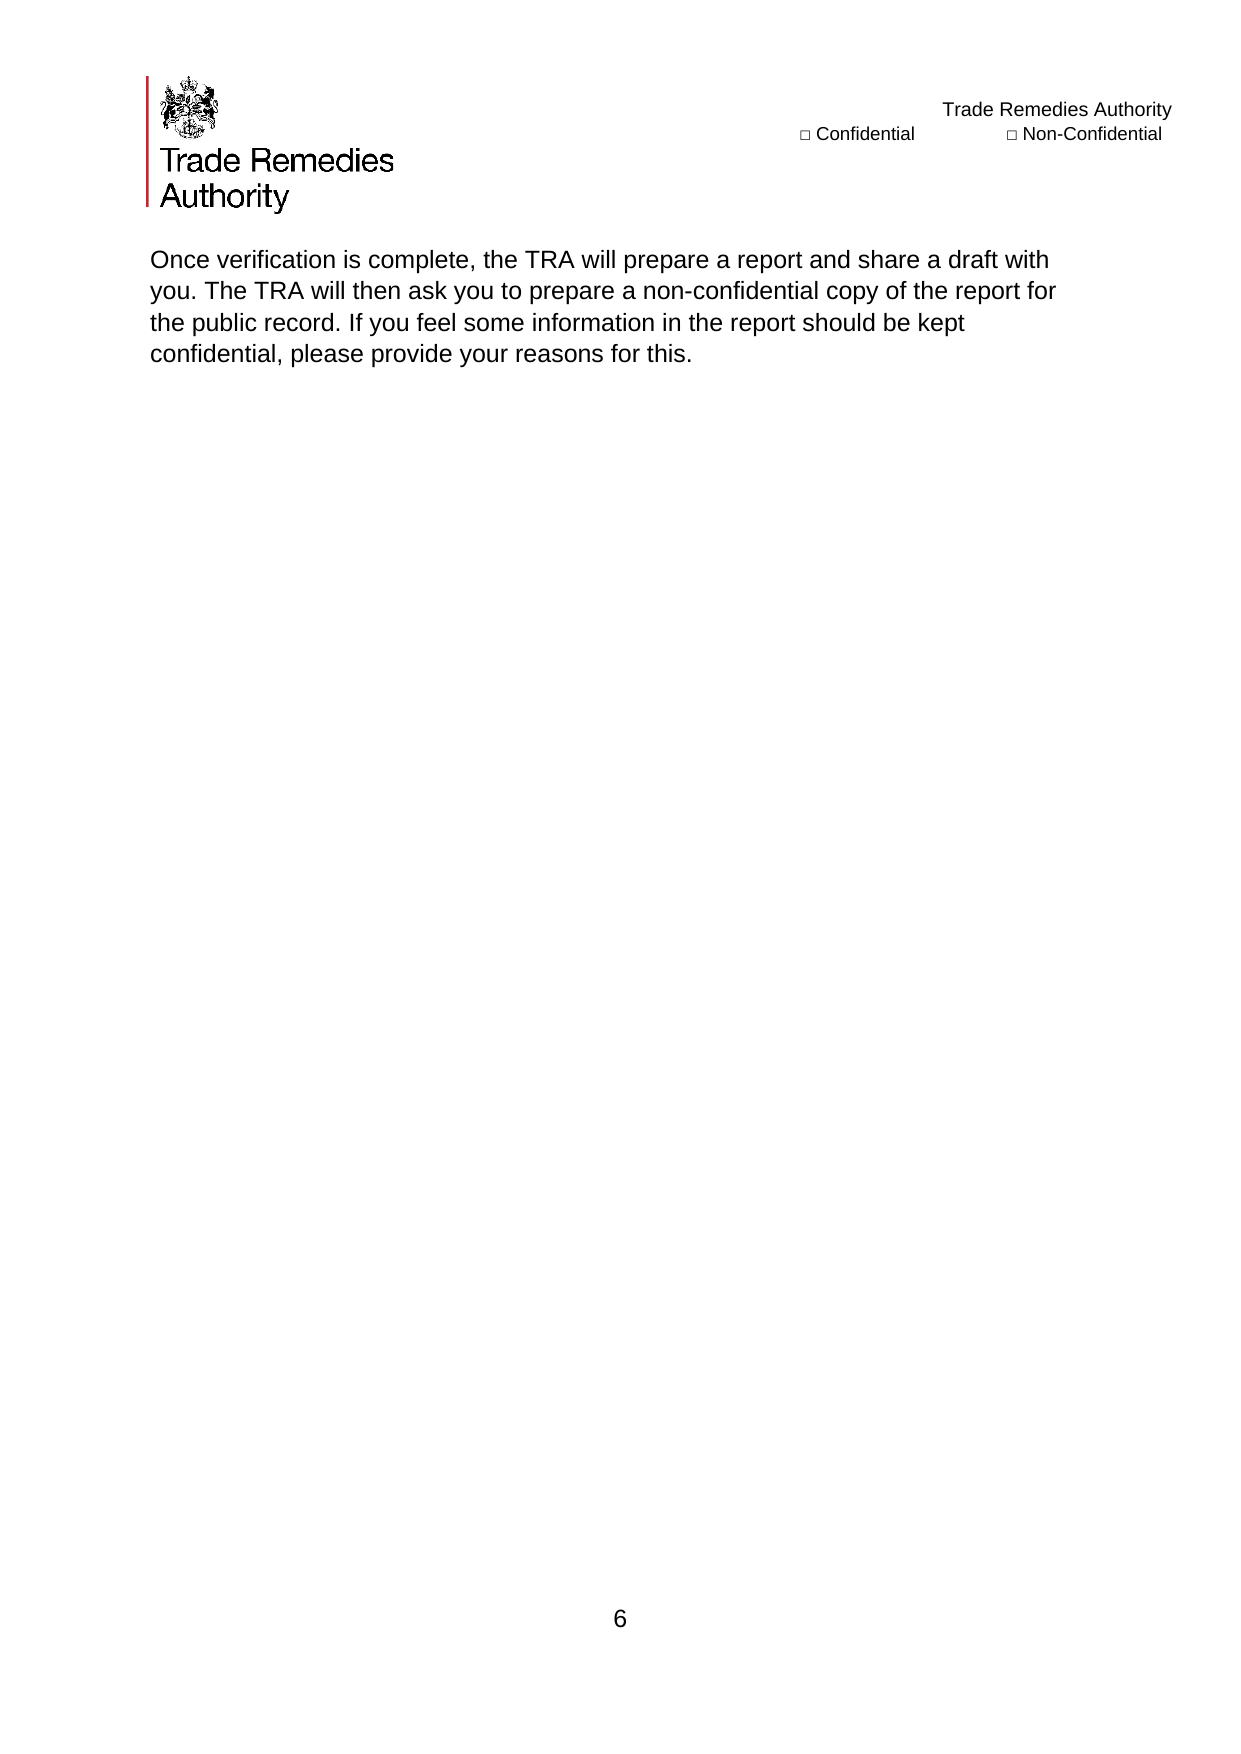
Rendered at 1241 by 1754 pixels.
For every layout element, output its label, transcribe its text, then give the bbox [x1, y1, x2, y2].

text Once verification is complete, the TRA will prepare a report and share a draft with you. The TRA will then ask you to prepare a non-confidential copy of the report for the public record. If you feel some information in the report should be kept confidential, please provide your reasons for this. [150, 245, 1090, 368]
